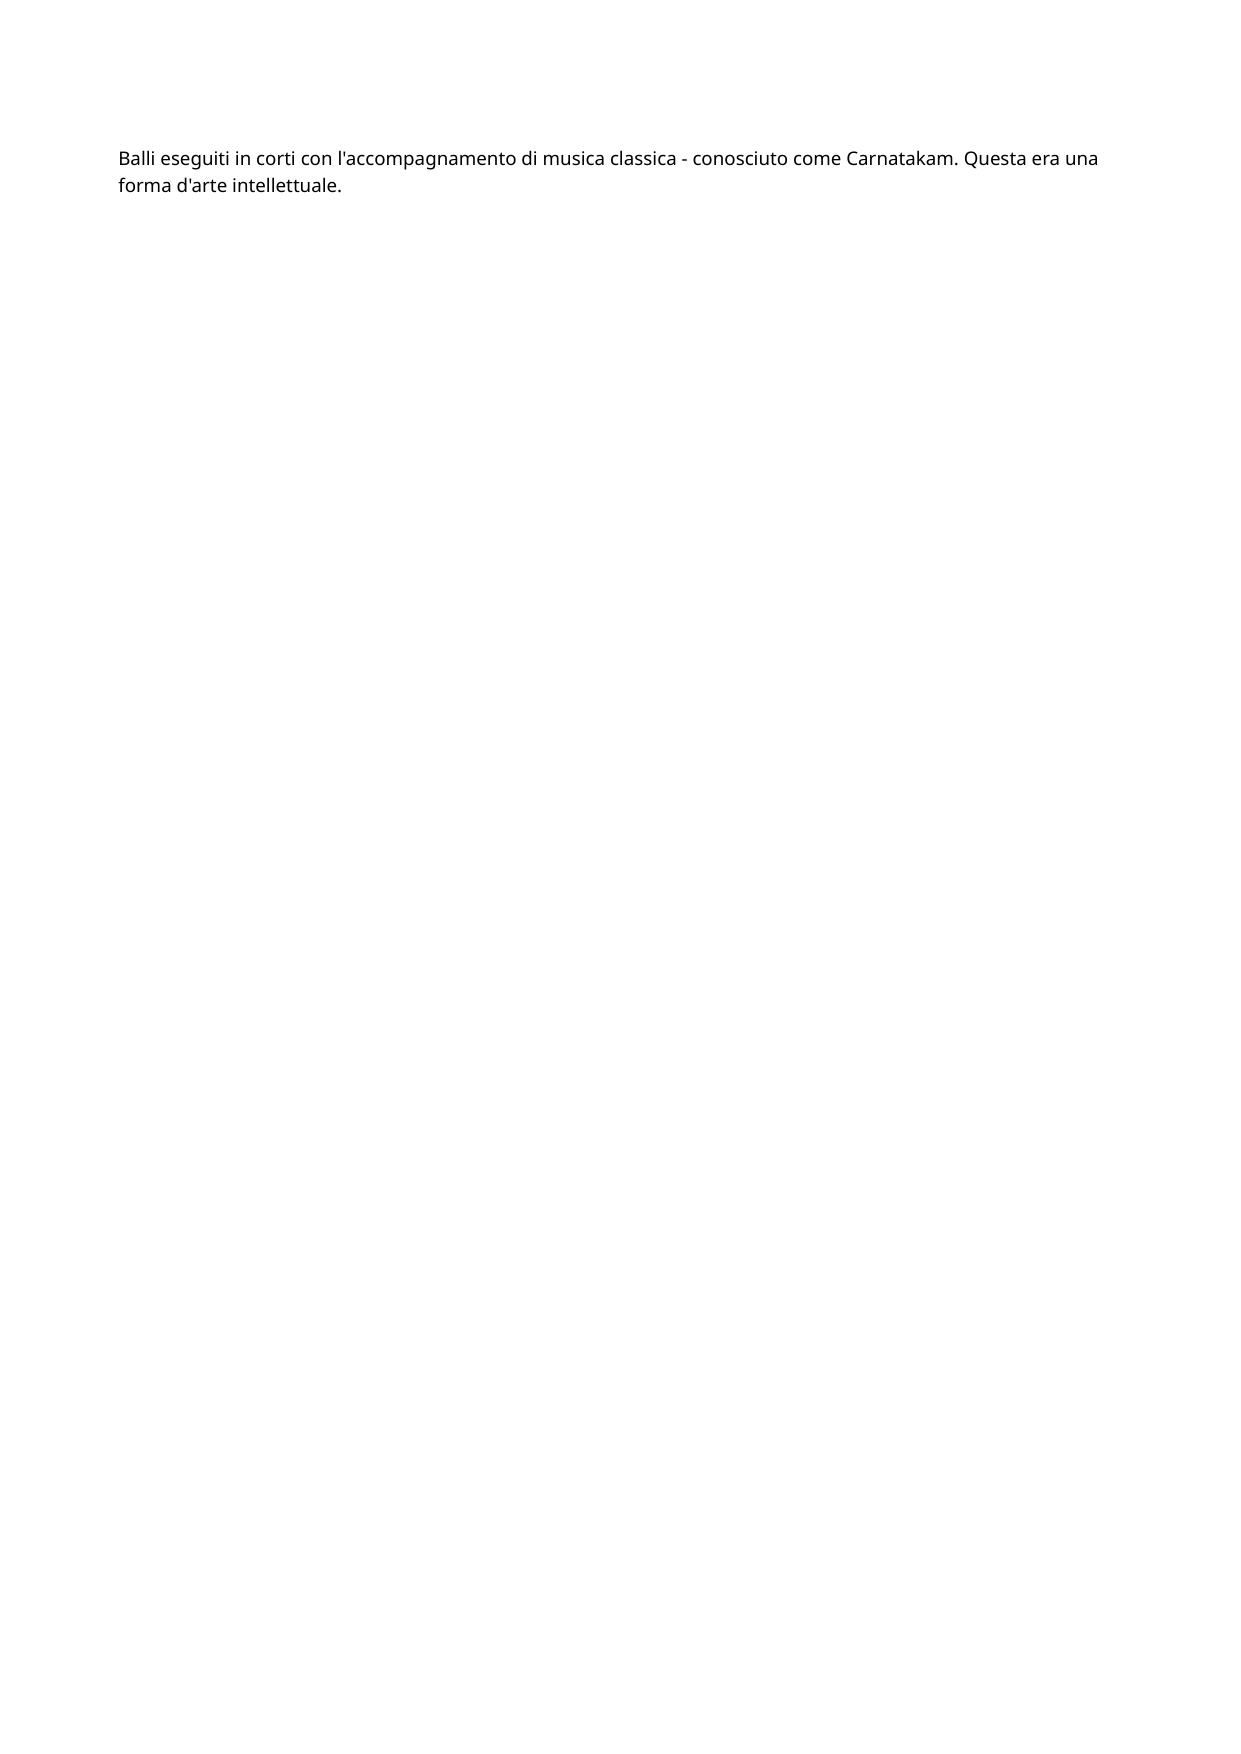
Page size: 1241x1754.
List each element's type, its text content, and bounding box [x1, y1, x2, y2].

text Balli eseguiti in corti con l'accompagnamento di musica classica - conosciuto come Carnatakam. Questa era una forma d'arte intellettuale. [118, 118, 1122, 198]
